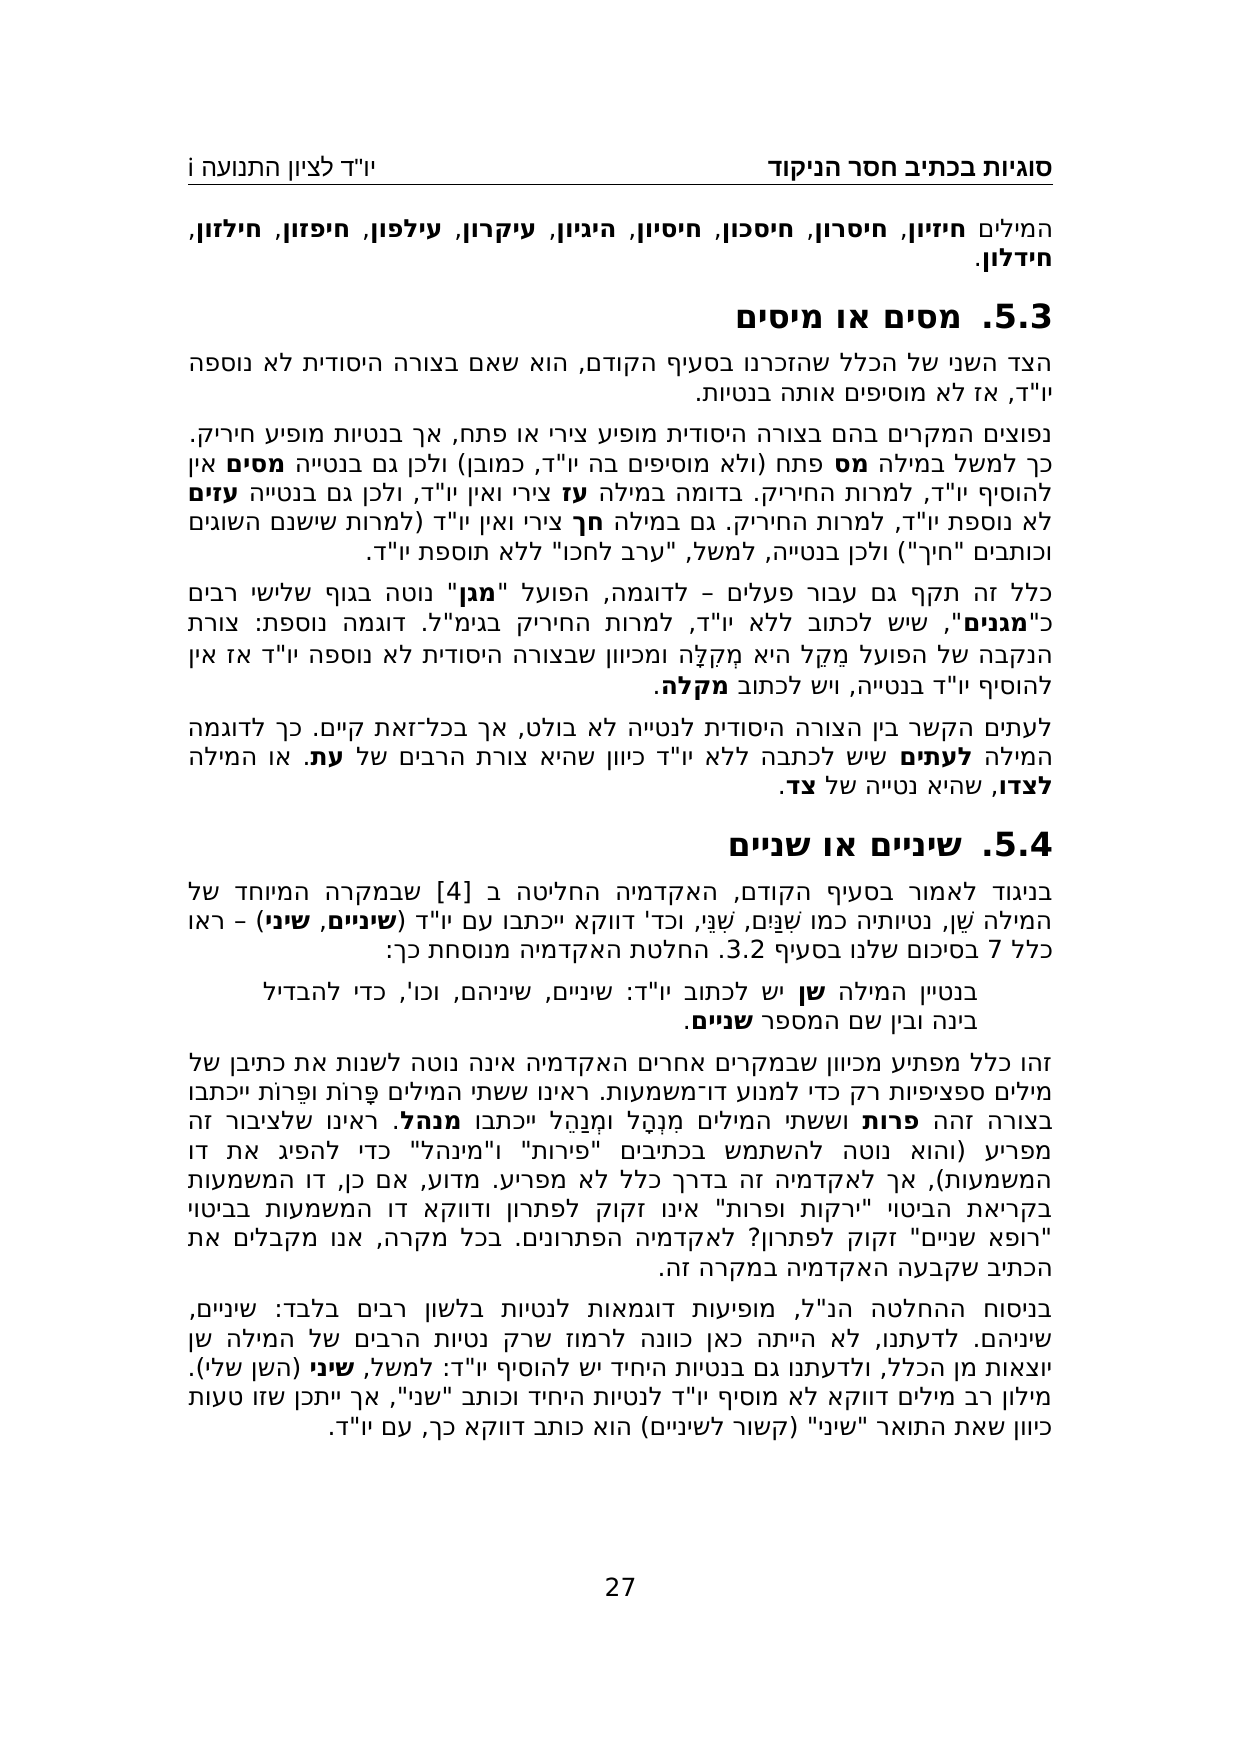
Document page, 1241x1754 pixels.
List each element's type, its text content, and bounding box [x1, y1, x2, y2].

subtitle שיניים או שניים [187, 826, 1053, 864]
text בנטיין המילה שן יש לכתוב יו"ד: שיניים, שיניהם, וכו', כדי להבדיל בינה ובין שם המספר שניים. [262, 977, 978, 1036]
text המילים חיזיון, חיסרון, חיסכון, חיסיון, היגיון, עיקרון, עילפון, חיפזון, חילזון, חידלון. [187, 214, 1053, 273]
text לעתים הקשר בין הצורה היסודית לנטייה לא בולט, אך בכל־זאת קיים. כך לדוגמה המילה לעתים שיש לכתבה ללא יו"ד כיוון שהיא צורת הרבים של עת. או המילה לצדו, שהיא נטייה של צד. [187, 713, 1053, 801]
text כלל זה תקף גם עבור פעלים – לדוגמה, הפועל "מגן" נוטה בגוף שלישי רבים כ"מגנים", שיש לכתוב ללא יו"ד, למרות החיריק בגימ"ל. דוגמה נוספת: צורת הנקבה של הפועל מֵקֵל היא מְקִלָּה ומכיוון שבצורה היסודית לא נוספה יו"ד אז אין להוסיף יו"ד בנטייה, ויש לכתוב מקלה. [187, 578, 1053, 700]
text נפוצים המקרים בהם בצורה היסודית מופיע צירי או פתח, אך בנטיות מופיע חיריק. כך למשל במילה מס פתח (ולא מוסיפים בה יו"ד, כמובן) ולכן גם בנטייה מסים אין להוסיף יו"ד, למרות החיריק. בדומה במילה עז צירי ואין יו"ד, ולכן גם בנטייה עזים לא נוספת יו"ד, למרות החיריק. גם במילה חך צירי ואין יו"ד (למרות שישנם השוגים וכותבים "חיך") ולכן בנטייה, למשל, "ערב לחכו" ללא תוספת יו"ד. [187, 420, 1053, 566]
text הצד השני של הכלל שהזכרנו בסעיף הקודם, הוא שאם בצורה היסודית לא נוספה יו"ד, אז לא מוסיפים אותה בנטיות. [187, 349, 1053, 407]
text בניגוד לאמור בסעיף הקודם, האקדמיה החליטה ב [4] שבמקרה המיוחד של המילה שֵׁן, נטיותיה כמו שִׁנַּיִם, שִׁנֵּי, וכד' דווקא ייכתבו עם יו"ד (שיניים, שיני) – ראו כלל 7 בסיכום שלנו בסעיף 3.2. החלטת האקדמיה מנוסחת כך: [187, 877, 1053, 964]
text זהו כלל מפתיע מכיוון שבמקרים אחרים האקדמיה אינה נוטה לשנות את כתיבן של מילים ספציפיות רק כדי למנוע דו־משמעות. ראינו ששתי המילים פָּרוֹת ופֵּרוֹת ייכתבו בצורה זהה פרות וששתי המילים מִנְהָל ומְנַהֵל ייכתבו מנהל. ראינו שלציבור זה מפריע (והוא נוטה להשתמש בכתיבים "פירות" ו"מינהל" כדי להפיג את דו המשמעות), אך לאקדמיה זה בדרך כלל לא מפריע. מדוע, אם כן, דו המשמעות בקריאת הביטוי "ירקות ופרות" אינו זקוק לפתרון ודווקא דו המשמעות בביטוי "רופא שניים" זקוק לפתרון? לאקדמיה הפתרונים. בכל מקרה, אנו מקבלים את הכתיב שקבעה האקדמיה במקרה זה. [187, 1048, 1053, 1282]
text בניסוח ההחלטה הנ"ל, מופיעות דוגמאות לנטיות בלשון רבים בלבד: שיניים, שיניהם. לדעתנו, לא הייתה כאן כוונה לרמוז שרק נטיות הרבים של המילה שן יוצאות מן הכלל, ולדעתנו גם בנטיות היחיד יש להוסיף יו"ד: למשל, שיני (השן שלי). מילון רב מילים דווקא לא מוסיף יו"ד לנטיות היחיד וכותב "שני", אך ייתכן שזו טעות כיוון שאת התואר "שיני" (קשור לשיניים) הוא כותב דווקא כך, עם יו"ד. [187, 1295, 1053, 1441]
subtitle מסים או מיסים [187, 298, 1053, 336]
